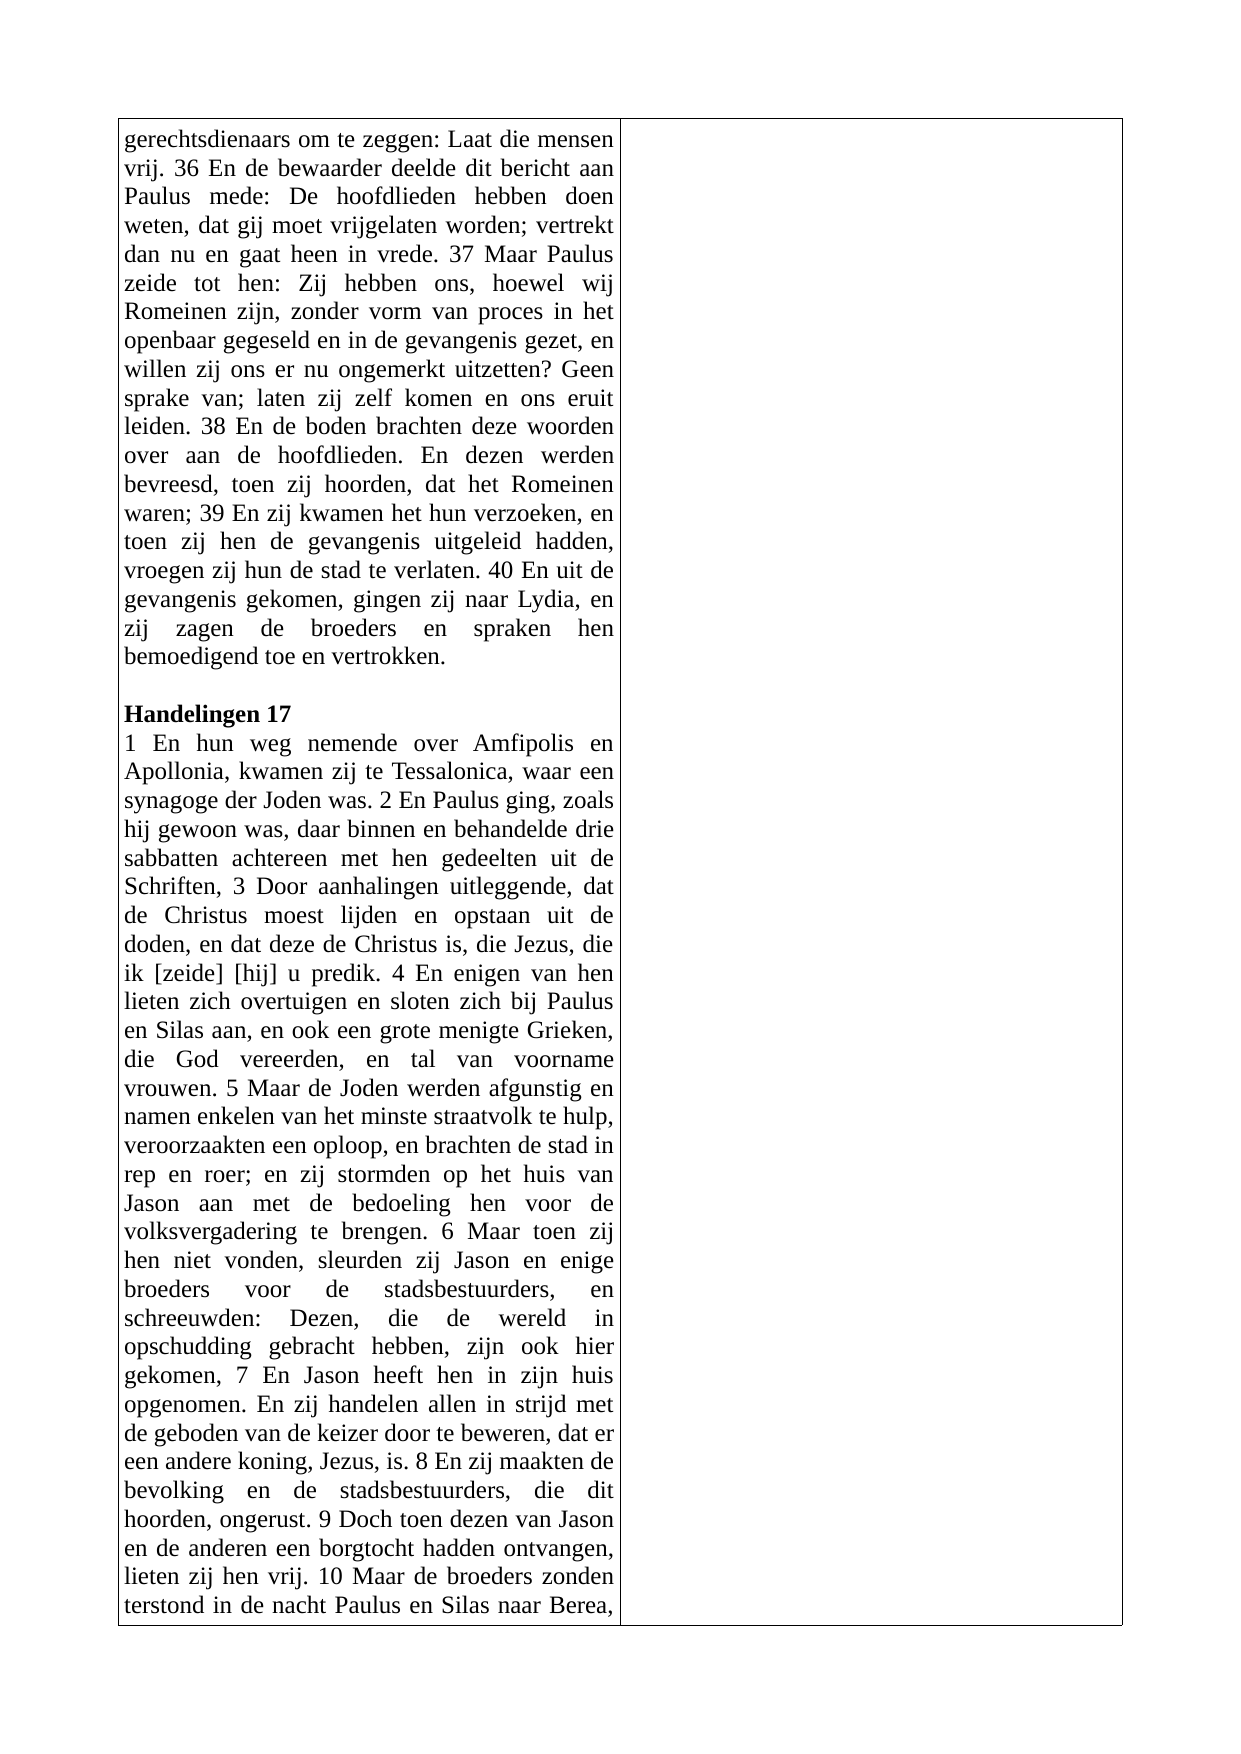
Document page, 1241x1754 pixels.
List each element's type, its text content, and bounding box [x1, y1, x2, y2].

table_header gerechtsdienaars om te zeggen: Laat die mensen vrij. 36 En de bewaarder deelde dit bericht aan Paulus mede: De hoofdlieden hebben doen weten, dat gij moet vrijgelaten worden; vertrekt dan nu en gaat heen in vrede. 37 Maar Paulus zeide tot hen: Zij hebben ons, hoewel wij Romeinen zijn, zonder vorm van proces in het openbaar gegeseld en in de gevangenis gezet, en willen zij ons er nu ongemerkt uitzetten? Geen sprake van; laten zij zelf komen en ons eruit leiden. 38 En de boden brachten deze woorden over aan de hoofdlieden. En dezen werden bevreesd, toen zij hoorden, dat het Romeinen waren; 39 En zij kwamen het hun verzoeken, en toen zij hen de gevangenis uitgeleid hadden, vroegen zij hun de stad te verlaten. 40 En uit de gevangenis gekomen, gingen zij naar Lydia, en zij zagen de broeders en spraken hen bemoedigend toe en vertrokken. Handelingen 17 1 En hun weg nemende over Amfipolis en Apollonia, kwamen zij te Tessalonica, waar een synagoge der Joden was. 2 En Paulus ging, zoals hij gewoon was, daar binnen en behandelde drie sabbatten achtereen met hen gedeelten uit de Schriften, 3 Door aanhalingen uitleggende, dat de Christus moest lijden en opstaan uit de doden, en dat deze de Christus is, die Jezus, die ik [zeide] [hij] u predik. 4 En enigen van hen lieten zich overtuigen en sloten zich bij Paulus en Silas aan, en ook een grote menigte Grieken, die God vereerden, en tal van voorname vrouwen. 5 Maar de Joden werden afgunstig en namen enkelen van het minste straatvolk te hulp, veroorzaakten een oploop, en brachten de stad in rep en roer; en zij stormden op het huis van Jason aan met de bedoeling hen voor de volksvergadering te brengen. 6 Maar toen zij hen niet vonden, sleurden zij Jason en enige broeders voor de stadsbestuurders, en schreeuwden: Dezen, die de wereld in opschudding gebracht hebben, zijn ook hier gekomen, 7 En Jason heeft hen in zijn huis opgenomen. En zij handelen allen in strijd met de geboden van de keizer door te beweren, dat er een andere koning, Jezus, is. 8 En zij maakten de bevolking en de stadsbestuurders, die dit hoorden, ongerust. 9 Doch toen dezen van Jason en de anderen een borgtocht hadden ontvangen, lieten zij hen vrij. 10 Maar de broeders zonden terstond in de nacht Paulus en Silas naar Berea, [119, 119, 620, 1625]
table_header [621, 119, 1122, 1625]
